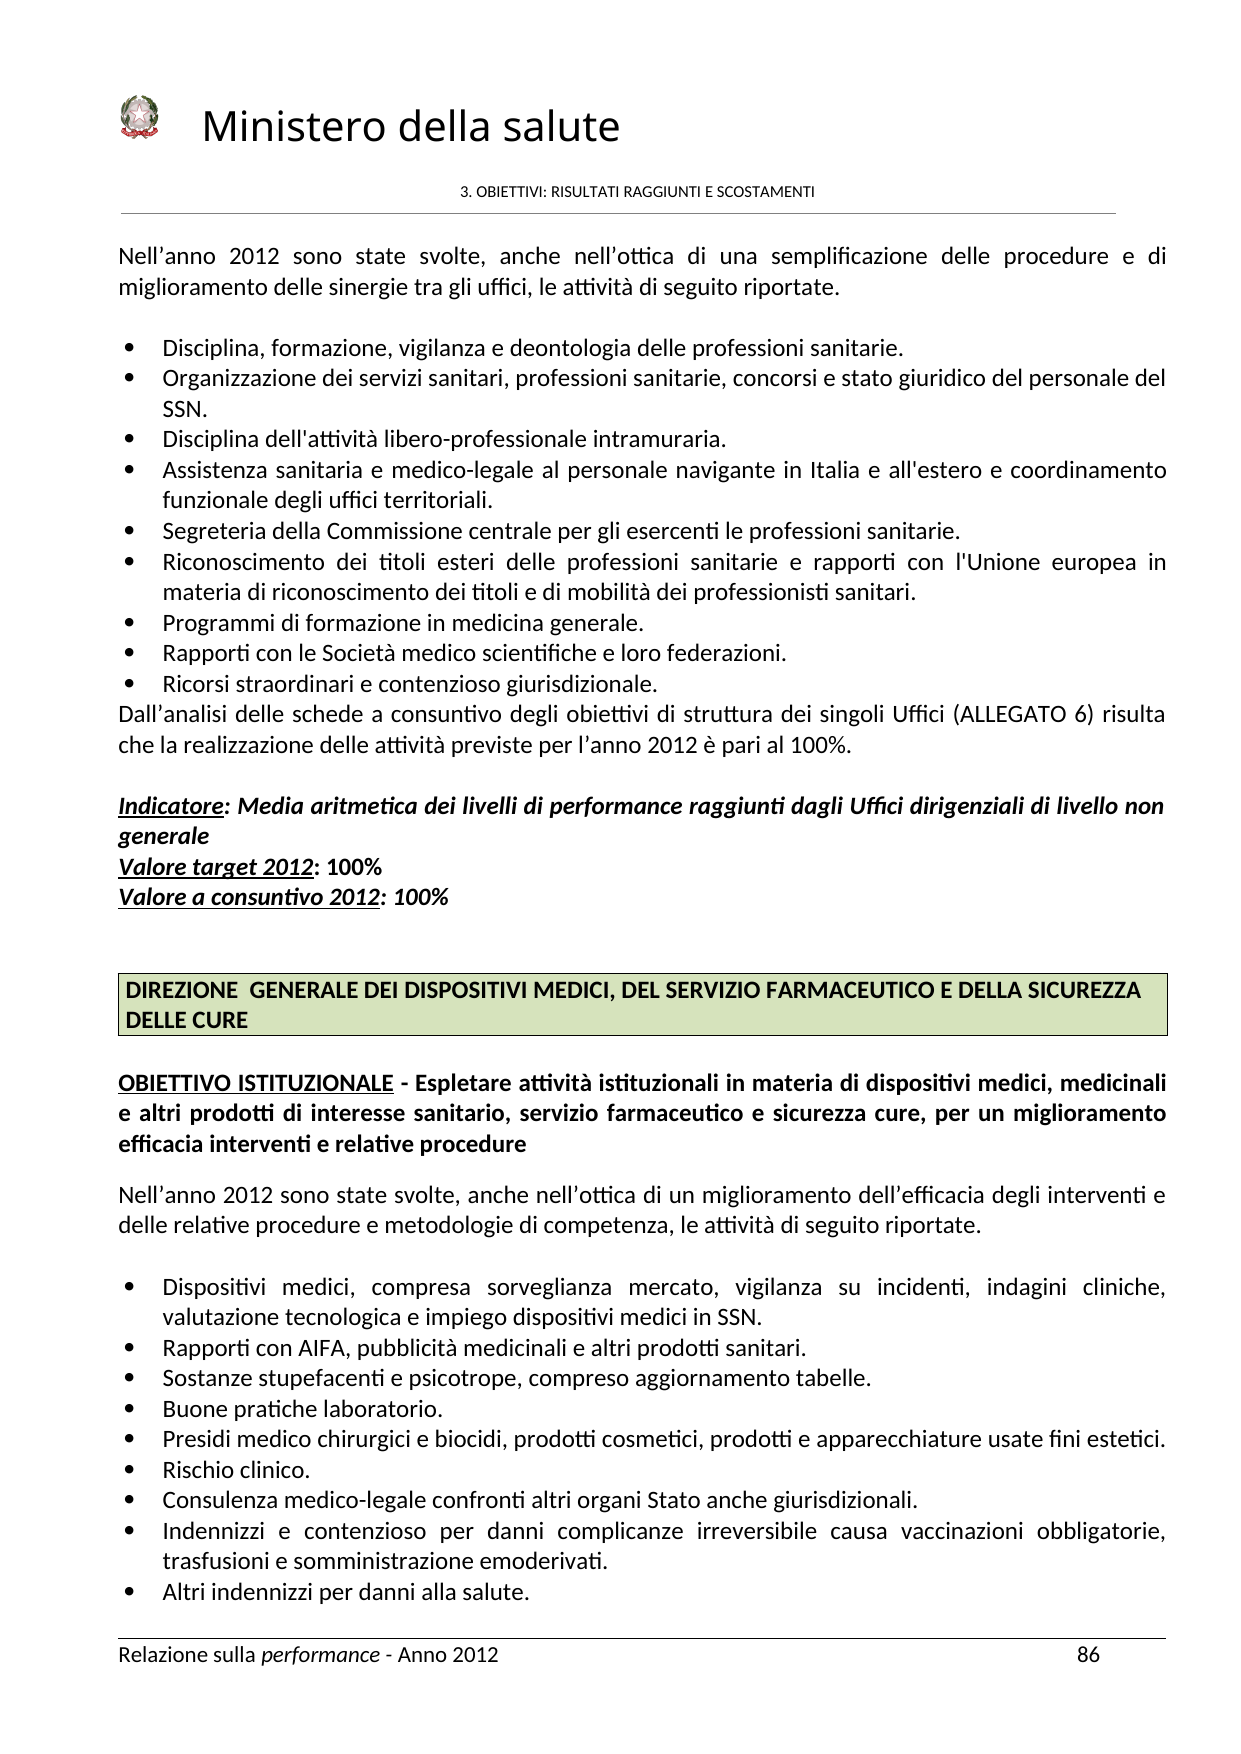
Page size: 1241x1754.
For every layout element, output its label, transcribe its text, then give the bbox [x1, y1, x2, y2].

list Rischio clinico. [125, 1454, 1168, 1484]
list Organizzazione dei servizi sanitari, professioni sanitarie, concorsi e stato giuridico del personale del SSN. [125, 363, 1168, 424]
text OBIETTIVO ISTITUZIONALE - Espletare attività istituzionali in materia di dispositivi medici, medicinali e altri prodotti di interesse sanitario, servizio farmaceutico e sicurezza cure, per un miglioramento efficacia interventi e relative procedure [118, 1067, 1168, 1158]
list Segreteria della Commissione centrale per gli esercenti le professioni sanitarie. [125, 515, 1168, 546]
list Presidi medico chirurgici e biocidi, prodotti cosmetici, prodotti e apparecchiature usate fini estetici. [125, 1423, 1168, 1454]
text Valore a consuntivo 2012: 100% [118, 881, 1168, 912]
list Disciplina, formazione, vigilanza e deontologia delle professioni sanitarie. [125, 332, 1168, 363]
table_header DIREZIONE GENERALE DEI DISPOSITIVI MEDICI, DEL SERVIZIO FARMACEUTICO E DELLA SICUREZZA DELLE CURE [119, 974, 1167, 1035]
list Indennizzi e contenzioso per danni complicanze irreversibile causa vaccinazioni obbligatorie, trasfusioni e somministrazione emoderivati. [125, 1515, 1168, 1576]
text Nell’anno 2012 sono state svolte, anche nell’ottica di un miglioramento dell’efficacia degli interventi e delle relative procedure e metodologie di competenza, le attività di seguito riportate. [118, 1179, 1168, 1240]
text Valore target 2012: 100% [118, 851, 1168, 881]
list Dispositivi medici, compresa sorveglianza mercato, vigilanza su incidenti, indagini cliniche, valutazione tecnologica e impiego dispositivi medici in SSN. [125, 1271, 1168, 1332]
list Disciplina dell'attività libero-professionale intramuraria. [125, 424, 1168, 454]
text Nell’anno 2012 sono state svolte, anche nell’ottica di una semplificazione delle procedure e di miglioramento delle sinergie tra gli uffici, le attività di seguito riportate. [118, 241, 1168, 302]
list Rapporti con AIFA, pubblicità medicinali e altri prodotti sanitari. [125, 1332, 1168, 1362]
list Consulenza medico-legale confronti altri organi Stato anche giurisdizionali. [125, 1484, 1168, 1515]
list Assistenza sanitaria e medico-legale al personale navigante in Italia e all'estero e coordinamento funzionale degli uffici territoriali. [125, 454, 1168, 515]
picture [119, 93, 161, 141]
text Dall’analisi delle schede a consuntivo degli obiettivi di struttura dei singoli Uffici (ALLEGATO 6) risulta che la realizzazione delle attività previste per l’anno 2012 è pari al 100%. [118, 698, 1168, 759]
list Riconoscimento dei titoli esteri delle professioni sanitarie e rapporti con l'Unione europea in materia di riconoscimento dei titoli e di mobilità dei professionisti sanitari. [125, 546, 1168, 607]
list Sostanze stupefacenti e psicotrope, compreso aggiornamento tabelle. [125, 1362, 1168, 1393]
list Ricorsi straordinari e contenzioso giurisdizionale. [125, 668, 1168, 698]
list Buone pratiche laboratorio. [125, 1393, 1168, 1423]
list Rapporti con le Società medico scientifiche e loro federazioni. [125, 637, 1168, 668]
text Indicatore: Media aritmetica dei livelli di performance raggiunti dagli Uffici dirigenziali di livello non generale [118, 790, 1168, 851]
list Altri indennizzi per danni alla salute. [125, 1576, 1168, 1606]
list Programmi di formazione in medicina generale. [125, 607, 1168, 637]
